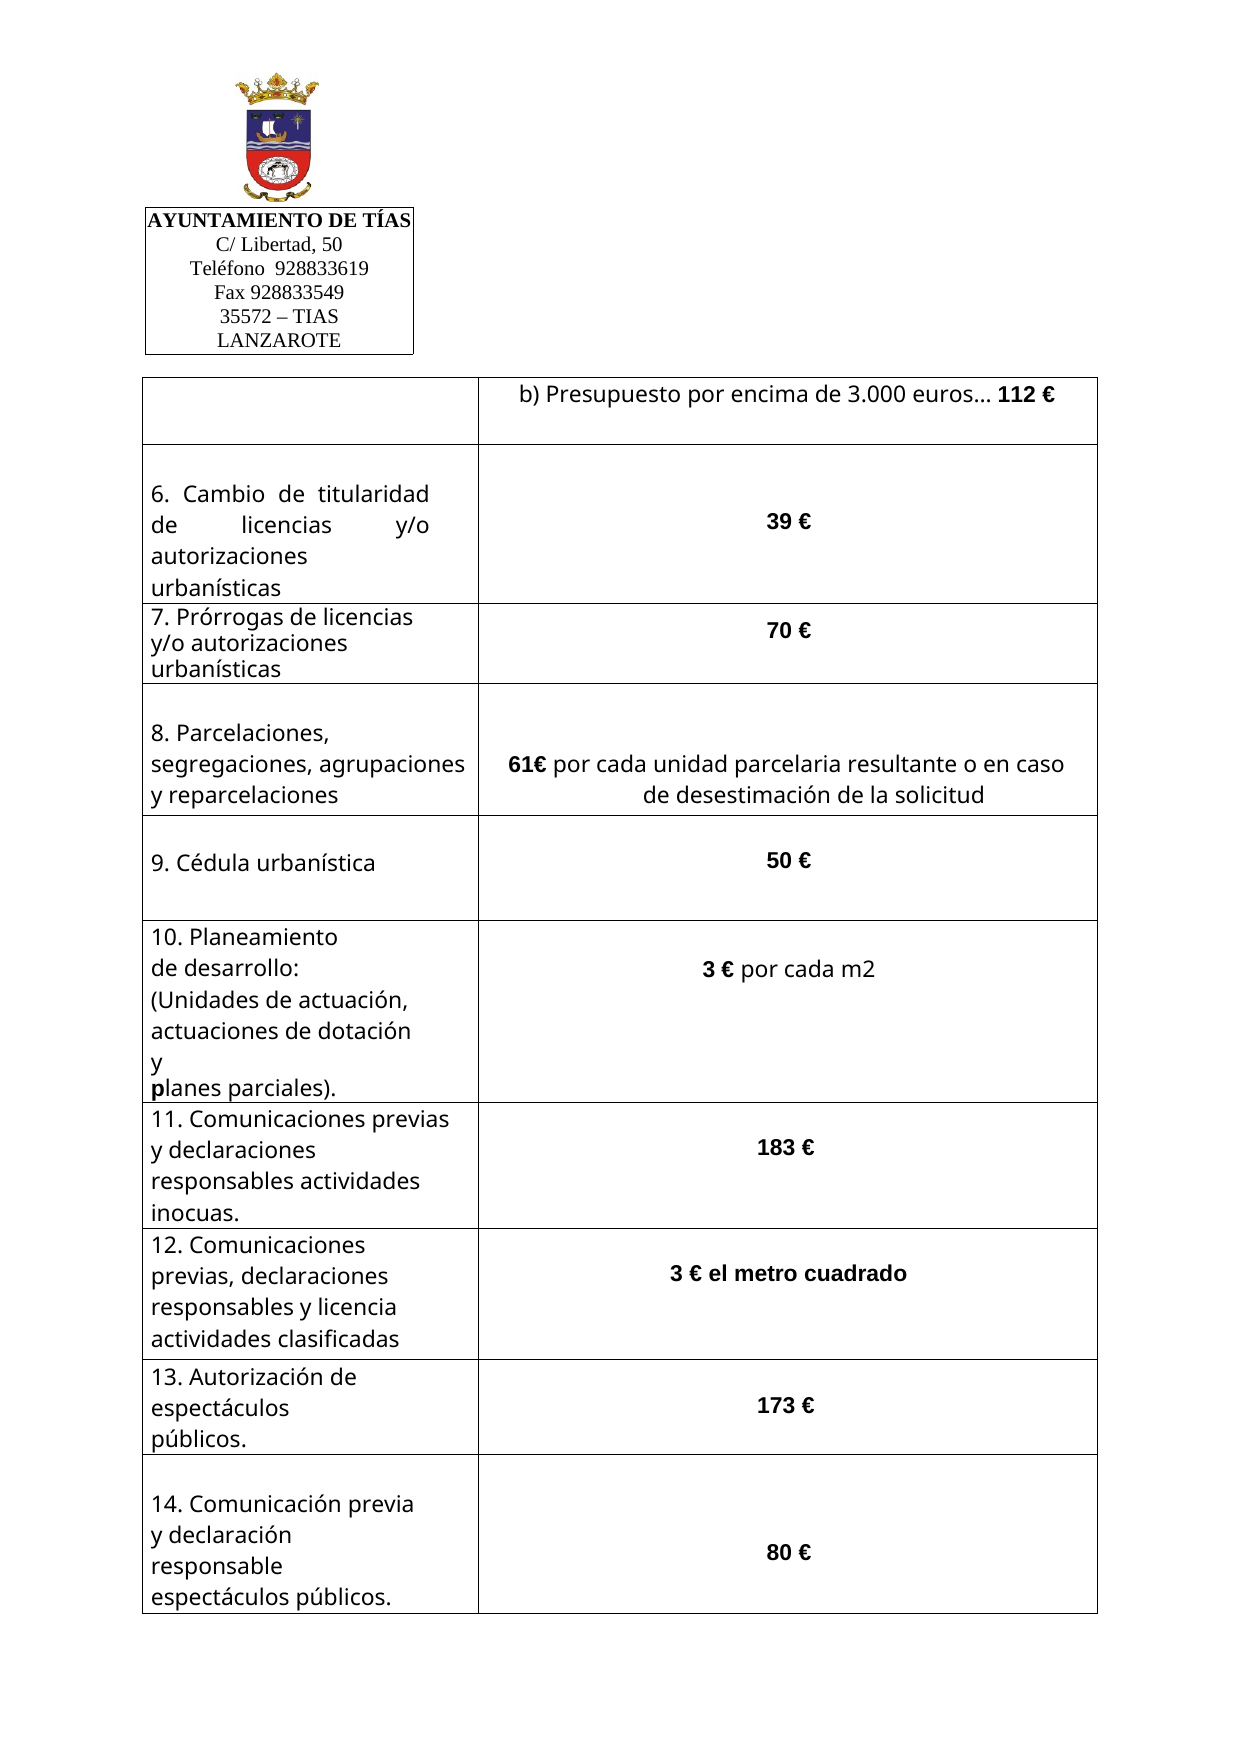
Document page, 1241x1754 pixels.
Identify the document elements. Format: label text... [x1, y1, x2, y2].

table_cell 7. Prórrogas de licencias y/o autorizaciones urbanísticas [143, 604, 478, 683]
table_cell 10. Planeamiento de desarrollo: (Unidades de actuación, actuaciones de dotación y planes parciales). [143, 921, 478, 1102]
table_header b) Presupuesto por encima de 3.000 euros… 112 € [479, 378, 1097, 444]
table_cell 8. Parcelaciones, segregaciones, agrupaciones y reparcelaciones [143, 684, 478, 815]
table_cell 14. Comunicación previa y declaración responsable espectáculos públicos. [143, 1455, 478, 1612]
table_cell 39 € [479, 445, 1097, 603]
table_cell 50 € [479, 816, 1097, 920]
table_cell 6. Cambio de titularidad de licencias y/o autorizaciones urbanísticas [143, 445, 478, 603]
table_cell 3 € el metro cuadrado [479, 1229, 1097, 1359]
table_cell 70 € [479, 604, 1097, 683]
table_cell 11. Comunicaciones previas y declaraciones responsables actividades inocuas. [143, 1103, 478, 1228]
table_cell 80 € [479, 1455, 1097, 1612]
table_cell 9. Cédula urbanística [143, 816, 478, 920]
table_cell 61€ por cada unidad parcelaria resultante o en caso de desestimación de la solicitud [479, 684, 1097, 815]
table_cell 3 € por cada m2 [479, 921, 1097, 1102]
table_cell 13. Autorización de espectáculos públicos. [143, 1360, 478, 1454]
table_cell 12. Comunicaciones previas, declaraciones responsables y licencia actividades clasificadas [143, 1229, 478, 1359]
table_header [143, 378, 478, 444]
table_cell 183 € [479, 1103, 1097, 1228]
table_cell 173 € [479, 1360, 1097, 1454]
